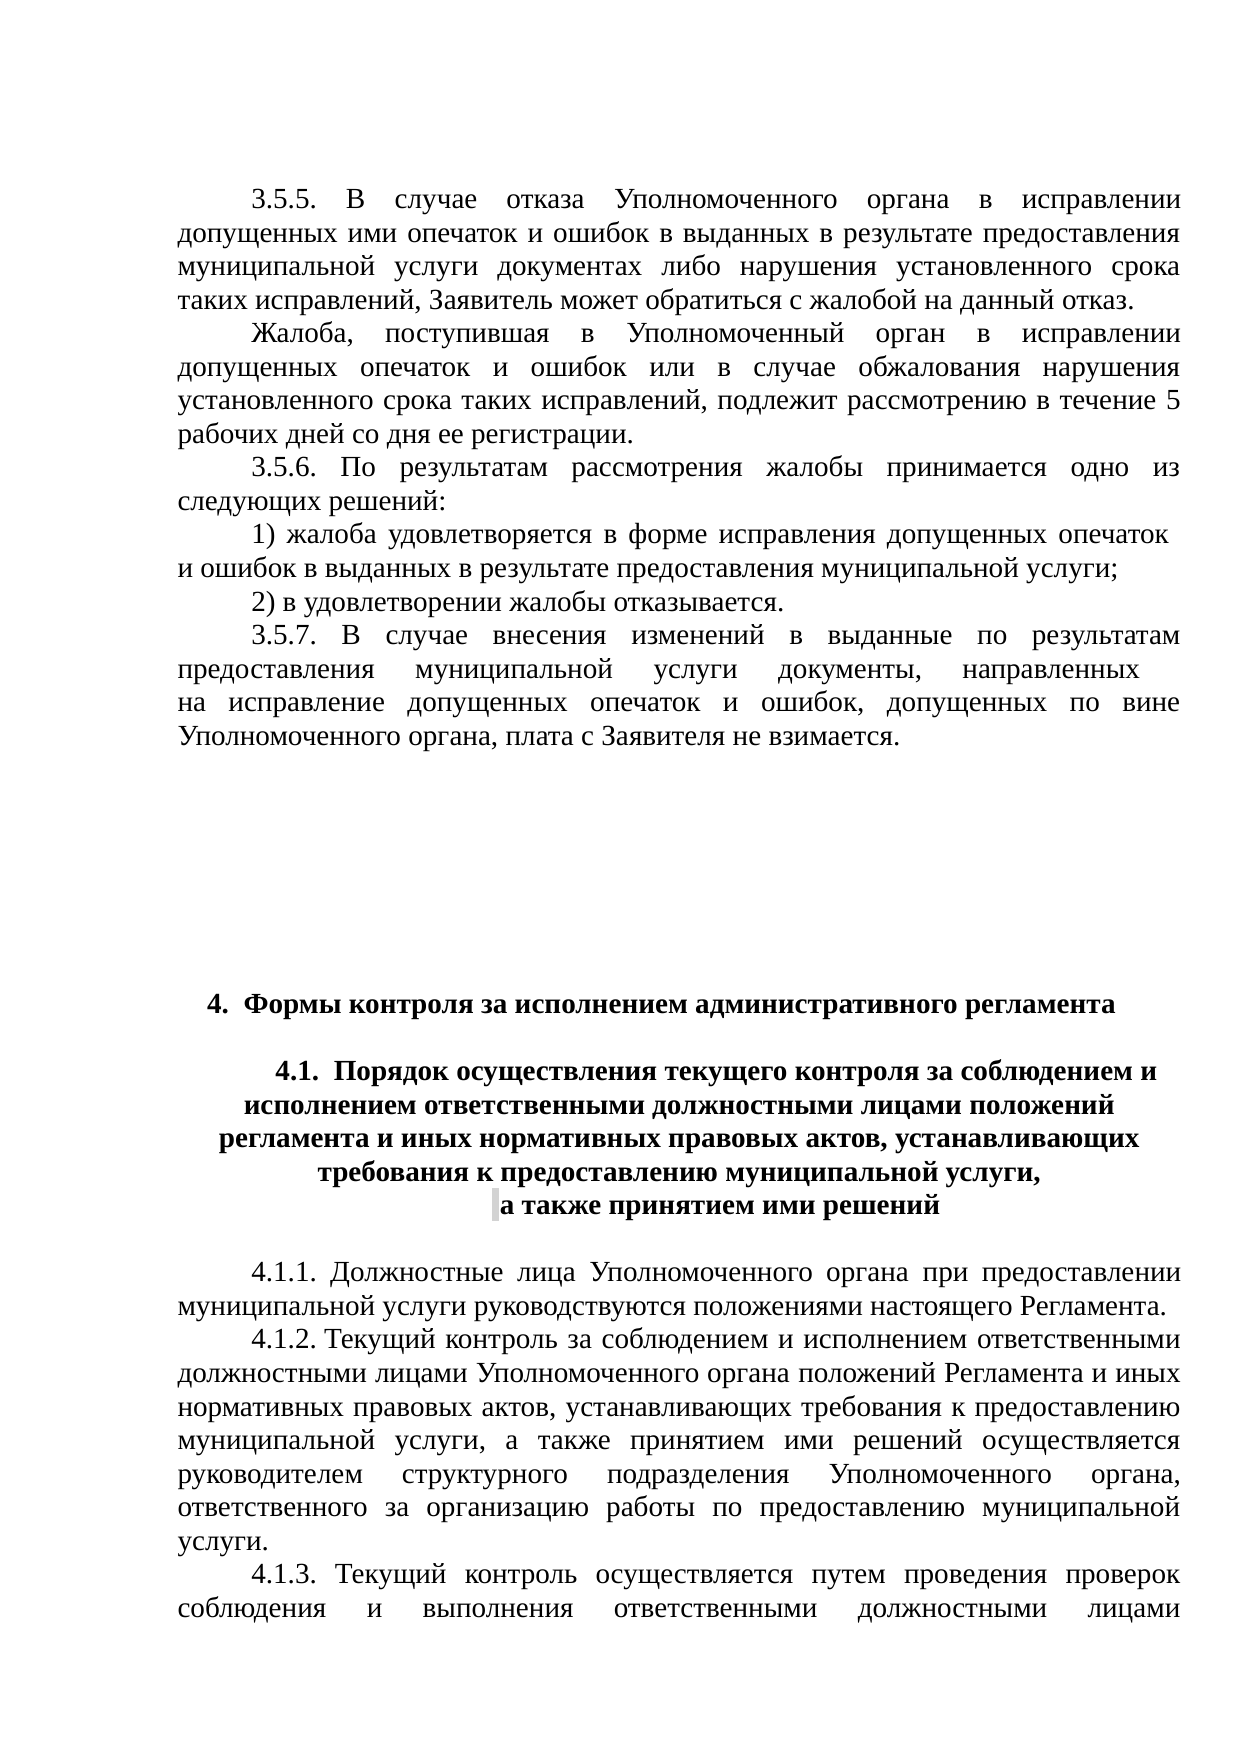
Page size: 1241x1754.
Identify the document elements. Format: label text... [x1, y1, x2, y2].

text 3.5.5. В случае отказа Уполномоченного органа в исправлении допущенных ими опечаток и ошибок в выданных в результате предоставления муниципальной услуги документах либо нарушения установленного срока таких исправлений, Заявитель может обратиться с жалобой на данный отказ. [177, 181, 1181, 315]
text 4.1.1. Должностные лица Уполномоченного органа при предоставлении муниципальной услуги руководствуются положениями настоящего Регламента. [177, 1254, 1181, 1322]
text Жалоба, поступившая в Уполномоченный орган в исправлении допущенных опечаток и ошибок или в случае обжалования нарушения установленного срока таких исправлений, подлежит рассмотрению в течение 5 рабочих дней со дня ее регистрации. [177, 315, 1181, 449]
text 4.1.3. Текущий контроль осуществляется путем проведения проверок соблюдения и выполнения ответственными должностными лицами [177, 1556, 1181, 1623]
text 1) жалоба удовлетворяется в форме исправления допущенных опечаток и ошибок в выданных в результате предоставления муниципальной услуги; [177, 517, 1181, 584]
text 4. Формы контроля за исполнением административного регламента [192, 986, 1181, 1020]
text 2) в удовлетворении жалобы отказывается. [177, 584, 1181, 617]
text 4.1.2. Текущий контроль за соблюдением и исполнением ответственными должностными лицами Уполномоченного органа положений Регламента и иных нормативных правовых актов, устанавливающих требования к предоставлению муниципальной услуги, а также принятием ими решений осуществляется руководителем структурного подразделения Уполномоченного органа, ответственного за организацию работы по предоставлению муниципальной услуги. [177, 1322, 1181, 1556]
text а также принятием ими решений [177, 1187, 1181, 1221]
text 3.5.7. В случае внесения изменений в выданные по результатам предоставления муниципальной услуги документы, направленных на исправление допущенных опечаток и ошибок, допущенных по вине Уполномоченного органа, плата с Заявителя не взимается. [177, 617, 1181, 751]
text 3.5.6. По результатам рассмотрения жалобы принимается одно из следующих решений: [177, 449, 1181, 517]
text 4.1. Порядок осуществления текущего контроля за соблюдением и исполнением ответственными должностными лицами положений регламента и иных нормативных правовых актов, устанавливающих требования к предоставлению муниципальной услуги, [177, 1053, 1181, 1187]
